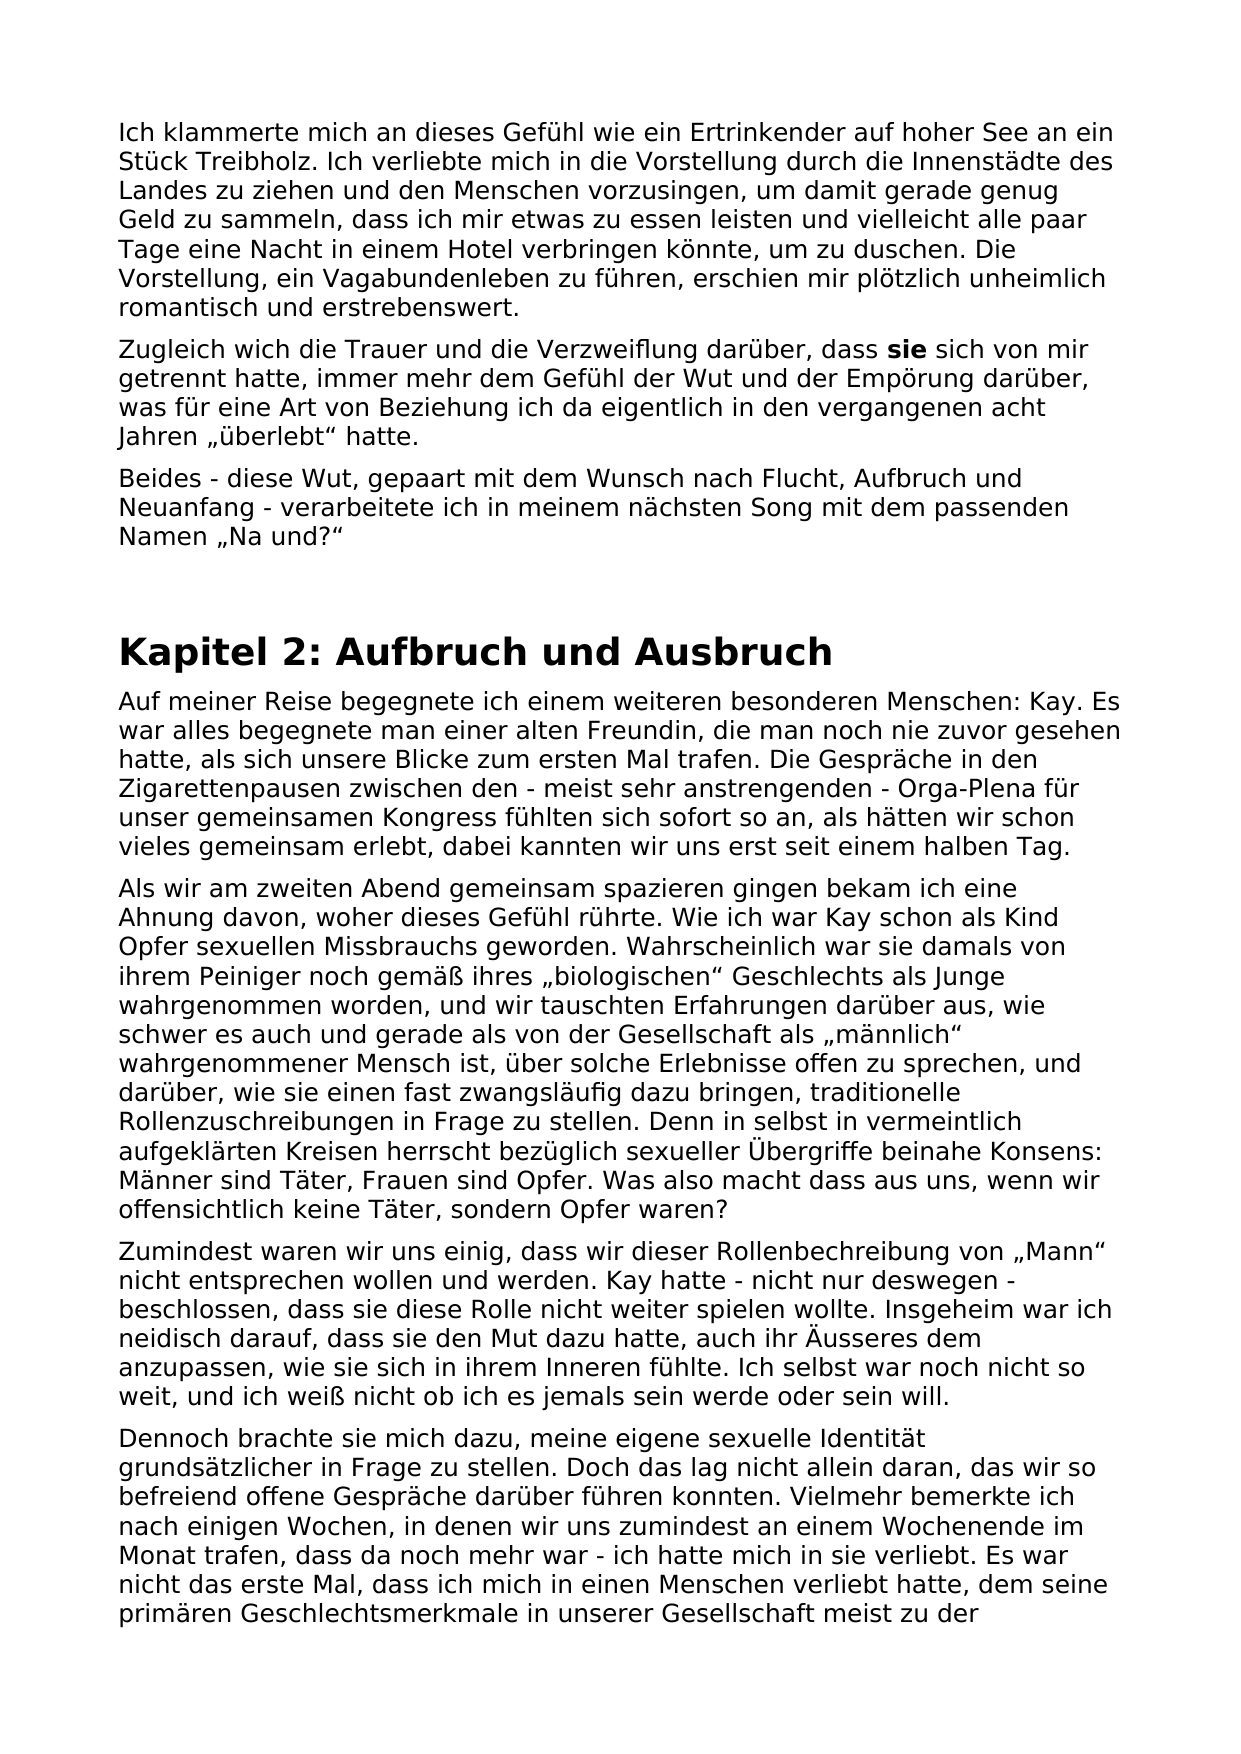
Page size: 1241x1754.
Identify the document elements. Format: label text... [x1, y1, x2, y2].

text Als wir am zweiten Abend gemeinsam spazieren gingen bekam ich eine Ahnung davon, woher dieses Gefühl rührte. Wie ich war Kay schon als Kind Opfer sexuellen Missbrauchs geworden. Wahrscheinlich war sie damals von ihrem Peiniger noch gemäß ihres „biologischen“ Geschlechts als Junge wahrgenommen worden, und wir tauschten Erfahrungen darüber aus, wie schwer es auch und gerade als von der Gesellschaft als „männlich“ wahrgenommener Mensch ist, über solche Erlebnisse offen zu sprechen, und darüber, wie sie einen fast zwangsläufig dazu bringen, traditionelle Rollenzuschreibungen in Frage zu stellen. Denn in selbst in vermeintlich aufgeklärten Kreisen herrscht bezüglich sexueller Übergriffe beinahe Konsens: Männer sind Täter, Frauen sind Opfer. Was also macht dass aus uns, wenn wir offensichtlich keine Täter, sondern Opfer waren? [118, 874, 1122, 1224]
text Dennoch brachte sie mich dazu, meine eigene sexuelle Identität grundsätzlicher in Frage zu stellen. Doch das lag nicht allein daran, das wir so befreiend offene Gespräche darüber führen konnten. Vielmehr bemerkte ich nach einigen Wochen, in denen wir uns zumindest an einem Wochenende im Monat trafen, dass da noch mehr war - ich hatte mich in sie verliebt. Es war nicht das erste Mal, dass ich mich in einen Menschen verliebt hatte, dem seine primären Geschlechtsmerkmale in unserer Gesellschaft meist zu der [118, 1424, 1122, 1628]
text Beides - diese Wut, gepaart mit dem Wunsch nach Flucht, Aufbruch und Neuanfang - verarbeitete ich in meinem nächsten Song mit dem passenden Namen „Na und?“ [118, 464, 1122, 551]
text Auf meiner Reise begegnete ich einem weiteren besonderen Menschen: Kay. Es war alles begegnete man einer alten Freundin, die man noch nie zuvor gesehen hatte, als sich unsere Blicke zum ersten Mal trafen. Die Gespräche in den Zigarettenpausen zwischen den - meist sehr anstrengenden - Orga-Plena für unser gemeinsamen Kongress fühlten sich sofort so an, als hätten wir schon vieles gemeinsam erlebt, dabei kannten wir uns erst seit einem halben Tag. [118, 687, 1122, 862]
text Zugleich wich die Trauer und die Verzweiflung darüber, dass sie sich von mir getrennt hatte, immer mehr dem Gefühl der Wut und der Empörung darüber, was für eine Art von Beziehung ich da eigentlich in den vergangenen acht Jahren „überlebt“ hatte. [118, 335, 1122, 451]
text Ich klammerte mich an dieses Gefühl wie ein Ertrinkender auf hoher See an ein Stück Treibholz. Ich verliebte mich in die Vorstellung durch die Innenstädte des Landes zu ziehen und den Menschen vorzusingen, um damit gerade genug Geld zu sammeln, dass ich mir etwas zu essen leisten und vielleicht alle paar Tage eine Nacht in einem Hotel verbringen könnte, um zu duschen. Die Vorstellung, ein Vagabundenleben zu führen, erschien mir plötzlich unheimlich romantisch und erstrebenswert. [118, 118, 1122, 322]
text Zumindest waren wir uns einig, dass wir dieser Rollenbechreibung von „Mann“ nicht entsprechen wollen und werden. Kay hatte - nicht nur deswegen - beschlossen, dass sie diese Rolle nicht weiter spielen wollte. Insgeheim war ich neidisch darauf, dass sie den Mut dazu hatte, auch ihr Äusseres dem anzupassen, wie sie sich in ihrem Inneren fühlte. Ich selbst war noch nicht so weit, und ich weiß nicht ob ich es jemals sein werde oder sein will. [118, 1237, 1122, 1412]
subtitle Kapitel 2: Aufbruch und Ausbruch [118, 631, 1122, 674]
